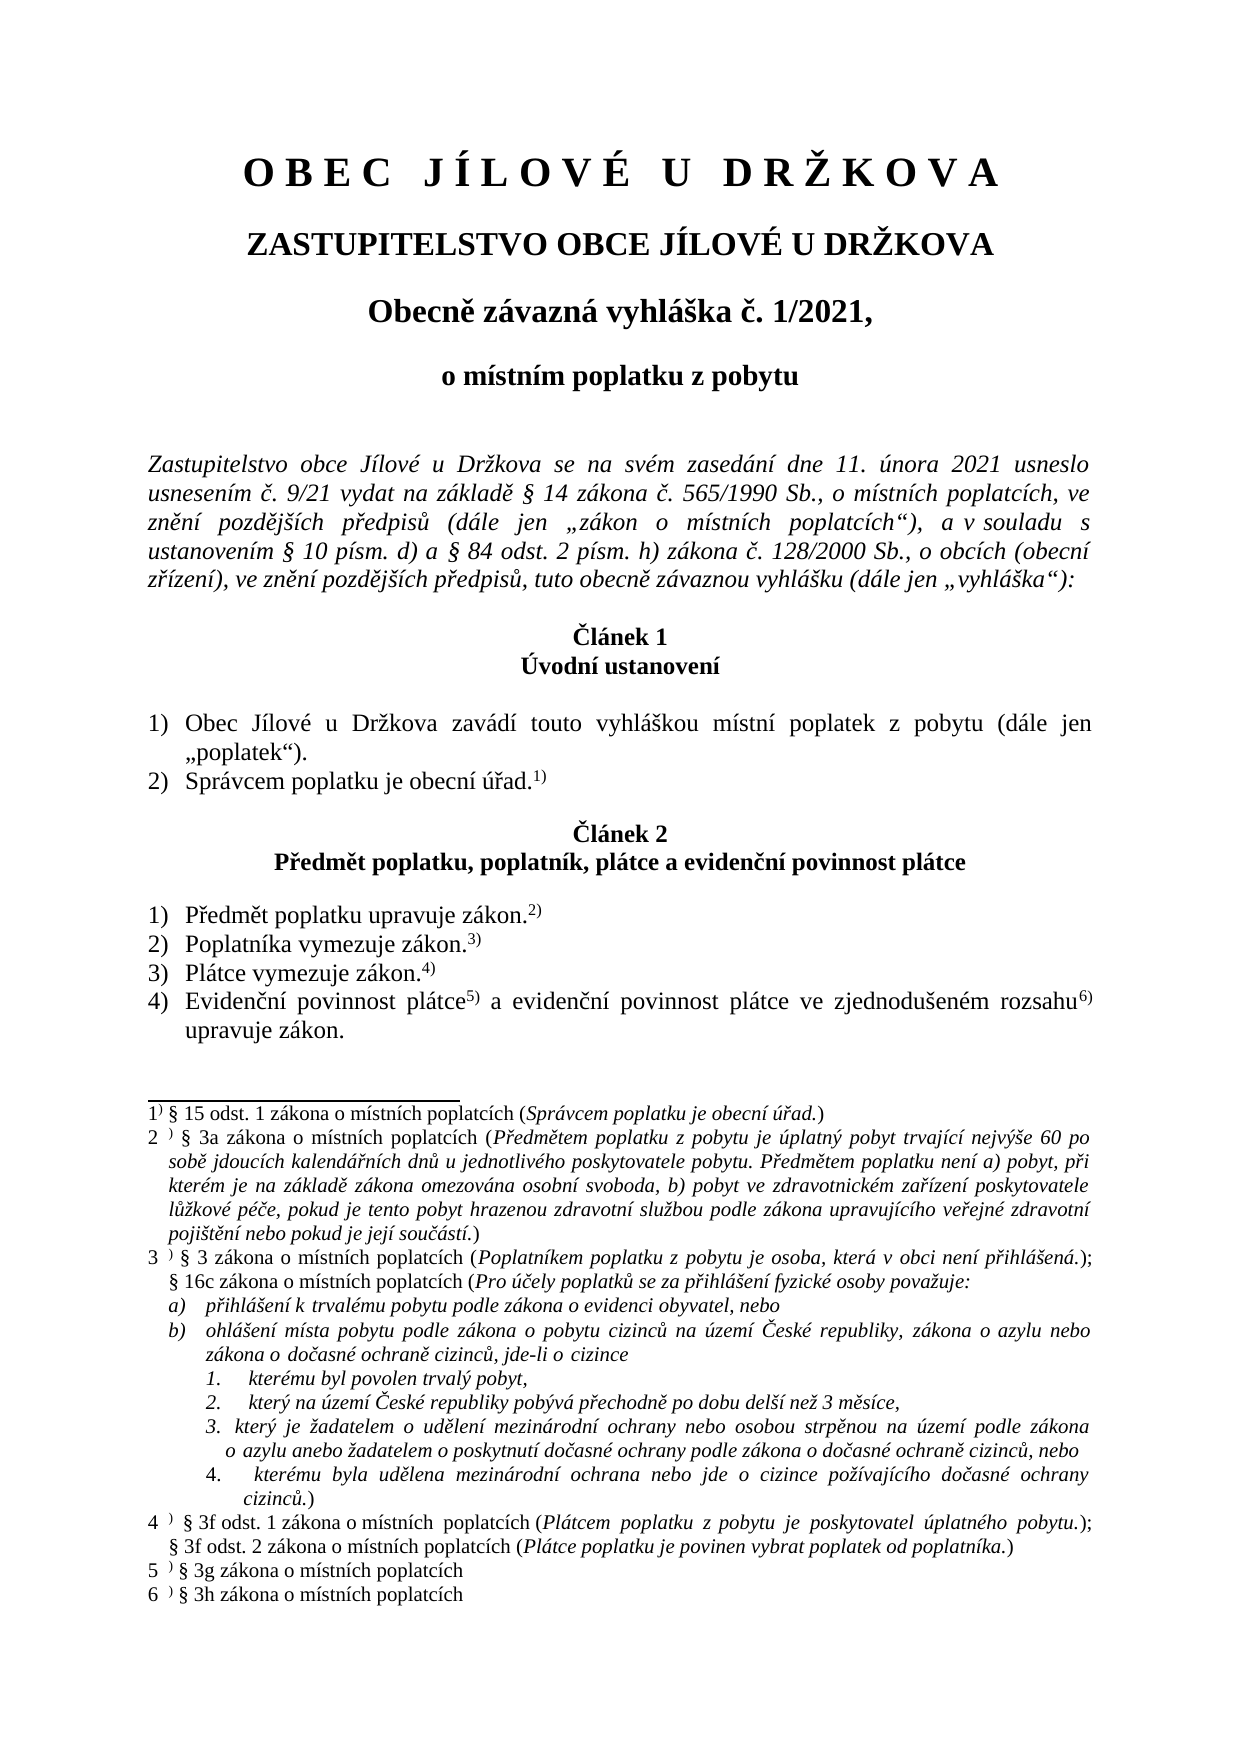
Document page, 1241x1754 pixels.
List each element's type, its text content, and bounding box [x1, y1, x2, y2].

list který na území České republiky pobývá přechodně po dobu delší než 3 měsíce, [206, 1390, 1092, 1414]
list Evidenční povinnost plátce) a evidenční povinnost plátce ve zjednodušeném rozsahu) upravuje zákon. [148, 986, 1092, 1044]
list který je žadatelem o udělení mezinárodní ochrany nebo osobou strpěnou na území podle zákona o azylu anebo žadatelem o poskytnutí dočasné ochrany podle zákona o dočasné ochraně cizinců, nebo [206, 1414, 1092, 1462]
list ) § 3a zákona o místních poplatcích (Předmětem poplatku z pobytu je úplatný pobyt trvající nejvýše 60 po sobě jdoucích kalendářních dnů u jednotlivého poskytovatele pobytu. Předmětem poplatku není a) pobyt, při kterém je na základě zákona omezována osobní svoboda, b) pobyt ve zdravotnickém zařízení poskytovatele lůžkové péče, pokud je tento pobyt hrazenou zdravotní službou podle zákona upravujícího veřejné zdravotní pojištění nebo pokud je její součástí.) [148, 1125, 1092, 1245]
text o místním poplatku z pobytu [148, 358, 1092, 392]
text O B E C J Í L O V É U D R Ž K O V A [148, 148, 1092, 196]
text Obecně závazná vyhláška č. 1/2021, [148, 291, 1092, 330]
subtitle Článek 2 [148, 819, 1092, 847]
list kterému byl povolen trvalý pobyt, [206, 1366, 1092, 1390]
text Článek 1 [148, 622, 1092, 651]
list Poplatníka vymezuje zákon.) [148, 929, 1092, 958]
list ohlášení místa pobytu podle zákona o pobytu cizinců na území České republiky, zákona o azylu nebo zákona o dočasné ochraně cizinců, jde-li o cizince [168, 1317, 1092, 1366]
list ) § 3 zákona o místních poplatcích (Poplatníkem poplatku z pobytu je osoba, která v obci není přihlášená.); § 16c zákona o místních poplatcích (Pro účely poplatků se za přihlášení fyzické osoby považuje: [148, 1245, 1092, 1293]
list Plátce vymezuje zákon.) [148, 958, 1092, 986]
list Správcem poplatku je obecní úřad.) [148, 766, 1092, 794]
text ZASTUPITELSTVO OBCE JÍLOVÉ U DRŽKOVA [148, 224, 1092, 263]
text Zastupitelstvo obce Jílové u Držkova se na svém zasedání dne 11. února 2021 usneslo usnesením č. 9/21 vydat na základě § 14 zákona č. 565/1990 Sb., o místních poplatcích, ve znění pozdějších předpisů (dále jen „zákon o místních poplatcích“), a v souladu s ustanovením § 10 písm. d) a § 84 odst. 2 písm. h) zákona č. 128/2000 Sb., o obcích (obecní zřízení), ve znění pozdějších předpisů, tuto obecně závaznou vyhlášku (dále jen „vyhláška“): [148, 449, 1092, 593]
list přihlášení k trvalému pobytu podle zákona o evidenci obyvatel, nebo [168, 1293, 1092, 1317]
list ) § 15 odst. 1 zákona o místních poplatcích (Správcem poplatku je obecní úřad.) [148, 1101, 1092, 1125]
list ) § 3h zákona o místních poplatcích [148, 1582, 1092, 1606]
list kterému byla udělena mezinárodní ochrana nebo jde o cizince požívajícího dočasné ochrany cizinců.) [206, 1462, 1092, 1510]
list Obec Jílové u Držkova zavádí touto vyhláškou místní poplatek z pobytu (dále jen „poplatek“). [148, 708, 1092, 766]
subtitle Předmět poplatku, poplatník, plátce a evidenční povinnost plátce [148, 847, 1092, 876]
list ) § 3f odst. 1 zákona o místních poplatcích (Plátcem poplatku z pobytu je poskytovatel úplatného pobytu.); § 3f odst. 2 zákona o místních poplatcích (Plátce poplatku je povinen vybrat poplatek od poplatníka.) [148, 1510, 1092, 1558]
list ) § 3g zákona o místních poplatcích [148, 1558, 1092, 1582]
list Předmět poplatku upravuje zákon.) [148, 900, 1092, 929]
text Úvodní ustanovení [148, 651, 1092, 679]
